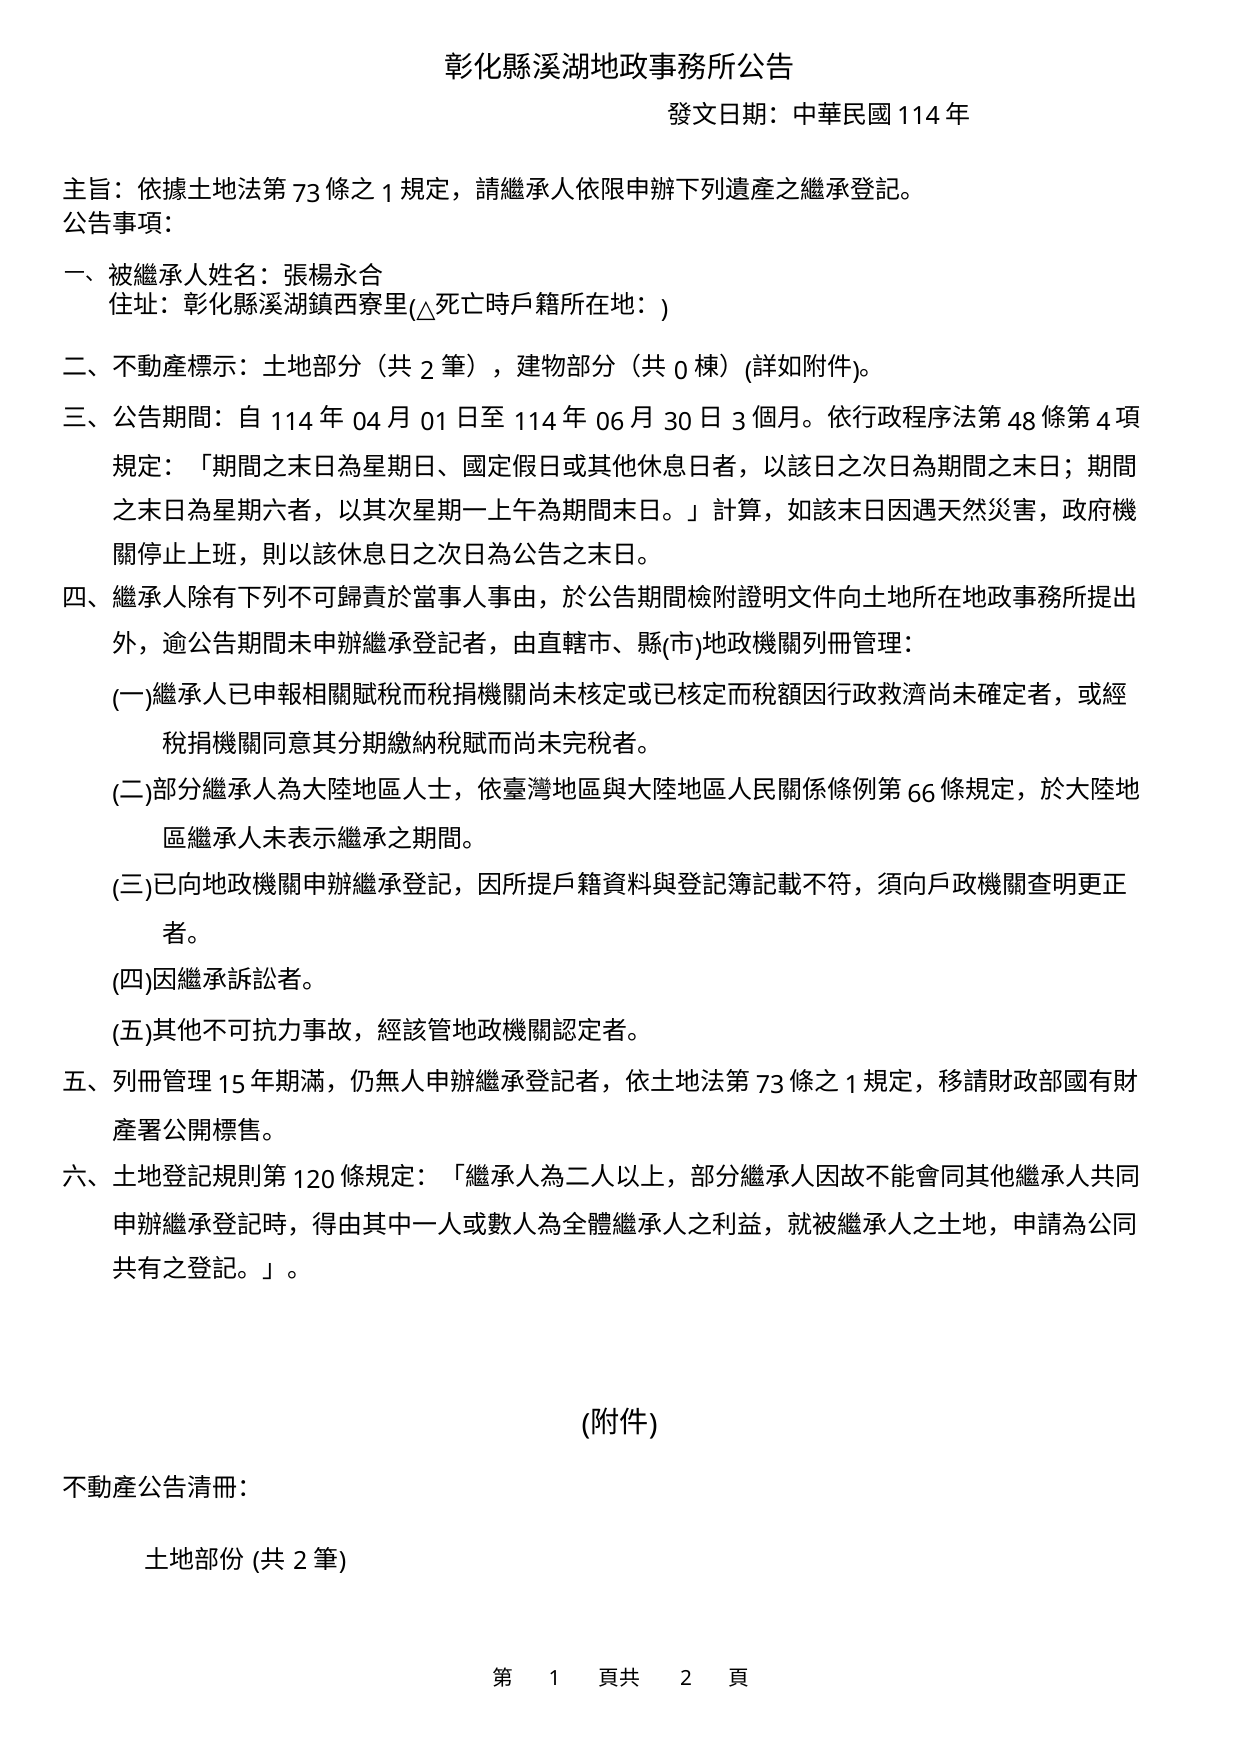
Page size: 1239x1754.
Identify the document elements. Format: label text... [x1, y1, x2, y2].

table_cell [109, 1352, 482, 1392]
table_cell [667, 135, 718, 176]
table_cell [0, 176, 62, 216]
table_cell [0, 41, 62, 94]
table_cell [585, 1598, 653, 1657]
table_cell [759, 1598, 1177, 1657]
table_cell [718, 1352, 759, 1392]
table_cell [653, 135, 667, 176]
table_cell 不動產公告清冊： [62, 1454, 1177, 1526]
table_cell [0, 1392, 62, 1453]
table_cell [667, 1598, 718, 1657]
table_cell [1177, 353, 1239, 1352]
table_cell 土地部份 (共 2 筆) [62, 1526, 1177, 1597]
table_header [759, 0, 1177, 41]
table_cell 發文日期：中華民國114年 [667, 95, 1177, 135]
table_cell [0, 1454, 62, 1526]
table_cell 2 [653, 1658, 718, 1698]
table_cell [1177, 95, 1239, 135]
table_cell 第 [483, 1658, 523, 1698]
table_cell [523, 95, 585, 135]
table_header [667, 0, 718, 41]
table_cell [483, 95, 523, 135]
table_cell [0, 261, 62, 312]
table_cell [0, 95, 62, 135]
table_cell [759, 1352, 1177, 1392]
table_cell 1 [523, 1658, 585, 1698]
table_cell [109, 1598, 482, 1657]
table_cell [109, 95, 482, 135]
table_cell [653, 1352, 667, 1392]
table_cell [1177, 1352, 1239, 1392]
table_cell 一、 [62, 261, 109, 312]
table_cell [62, 1598, 109, 1657]
table_cell 被繼承人姓名：張楊永合 住址：彰化縣溪湖鎮西寮里(△死亡時戶籍所在地：) [109, 261, 1177, 353]
table_cell [1177, 1658, 1239, 1698]
table_cell [62, 1658, 109, 1698]
table_header [483, 0, 523, 41]
table_cell [483, 135, 523, 176]
table_cell [585, 1352, 653, 1392]
table_header [0, 0, 62, 41]
table_cell [1177, 176, 1239, 216]
table_cell [653, 1598, 667, 1657]
table_cell [0, 1352, 62, 1392]
table_cell [1177, 135, 1239, 176]
table_cell 主旨：依據土地法第73條之1規定，請繼承人依限申辦下列遺產之繼承登記。 公告事項： [62, 176, 1177, 261]
table_cell [1177, 261, 1239, 312]
table_cell [0, 1598, 62, 1657]
table_header [718, 0, 759, 41]
table_cell [585, 135, 653, 176]
table_cell [523, 1598, 585, 1657]
table_cell [759, 135, 1177, 176]
table_header [1177, 0, 1239, 41]
table_cell [718, 1598, 759, 1657]
table_cell [483, 1598, 523, 1657]
table_header [523, 0, 585, 41]
table_cell [0, 353, 62, 1352]
table_cell [1177, 41, 1239, 94]
table_cell [585, 95, 653, 135]
table_header [109, 0, 482, 41]
table_cell [523, 1352, 585, 1392]
table_cell [0, 216, 62, 261]
table_cell (附件) [62, 1392, 1177, 1453]
table_cell [1177, 312, 1239, 353]
table_cell [0, 1526, 62, 1597]
table_cell [62, 135, 109, 176]
table_cell [0, 135, 62, 176]
table_header [585, 0, 653, 41]
table_cell [62, 312, 109, 353]
table_cell [667, 1352, 718, 1392]
table_cell [109, 1658, 482, 1698]
table_cell [523, 135, 585, 176]
table_cell 二、不動產標示：土地部分（共 2 筆），建物部分（共 0 棟）(詳如附件)。 三、公告期間：自 114 年 04 月 01 日至 114 年 06 月 30 日 3 個月。依行政程序法第48條第4項 規定：「期間之末日為星期日、國定假日或其他休息日者，以該日之次日為期間之末日；期間 之末日為星期六者，以其次星期一上午為期間末日。」計算，如該末日因遇天然災害，政府機 關停止上班，則以該休息日之次日為公告之末日。 四、繼承人除有下列不可歸責於當事人事由，於公告期間檢附證明文件向土地所在地政事務所提出 外，逾公告期間未申辦繼承登記者，由直轄市、縣(市)地政機關列冊管理： (一)繼承人已申報相關賦稅而稅捐機關尚未核定或已核定而稅額因行政救濟尚未確定者，或經 稅捐機關同意其分期繳納稅賦而尚未完稅者。 (二)部分繼承人為大陸地區人士，依臺灣地區與大陸地區人民關係條例第66條規定，於大陸地 區繼承人未表示繼承之期間。 (三)已向地政機關申辦繼承登記，因所提戶籍資料與登記簿記載不符，須向戶政機關查明更正 者。 (四)因繼承訴訟者。 (五)其他不可抗力事故，經該管地政機關認定者。 五、列冊管理15年期滿，仍無人申辦繼承登記者，依土地法第73條之1規定，移請財政部國有財 產署公開標售。 六、土地登記規則第120條規定：「繼承人為二人以上，部分繼承人因故不能會同其他繼承人共同 申辦繼承登記時，得由其中一人或數人為全體繼承人之利益，就被繼承人之土地，申請為公同 共有之登記。」。 [62, 353, 1177, 1352]
table_cell [759, 1658, 1177, 1698]
table_cell [109, 135, 482, 176]
table_cell [1177, 1454, 1239, 1526]
table_cell [483, 1352, 523, 1392]
table_cell [62, 95, 109, 135]
table_cell [718, 135, 759, 176]
table_header [653, 0, 667, 41]
table_cell [62, 1352, 109, 1392]
table_cell 頁共 [585, 1658, 653, 1698]
table_cell [0, 312, 62, 353]
table_cell [1177, 1598, 1239, 1657]
table_cell 彰化縣溪湖地政事務所公告 [62, 41, 1177, 94]
table_cell [1177, 1526, 1239, 1597]
table_cell [1177, 1392, 1239, 1453]
table_header [62, 0, 109, 41]
table_cell [1177, 216, 1239, 261]
table_cell 頁 [718, 1658, 759, 1698]
table_cell [653, 95, 667, 135]
table_cell [0, 1658, 62, 1698]
